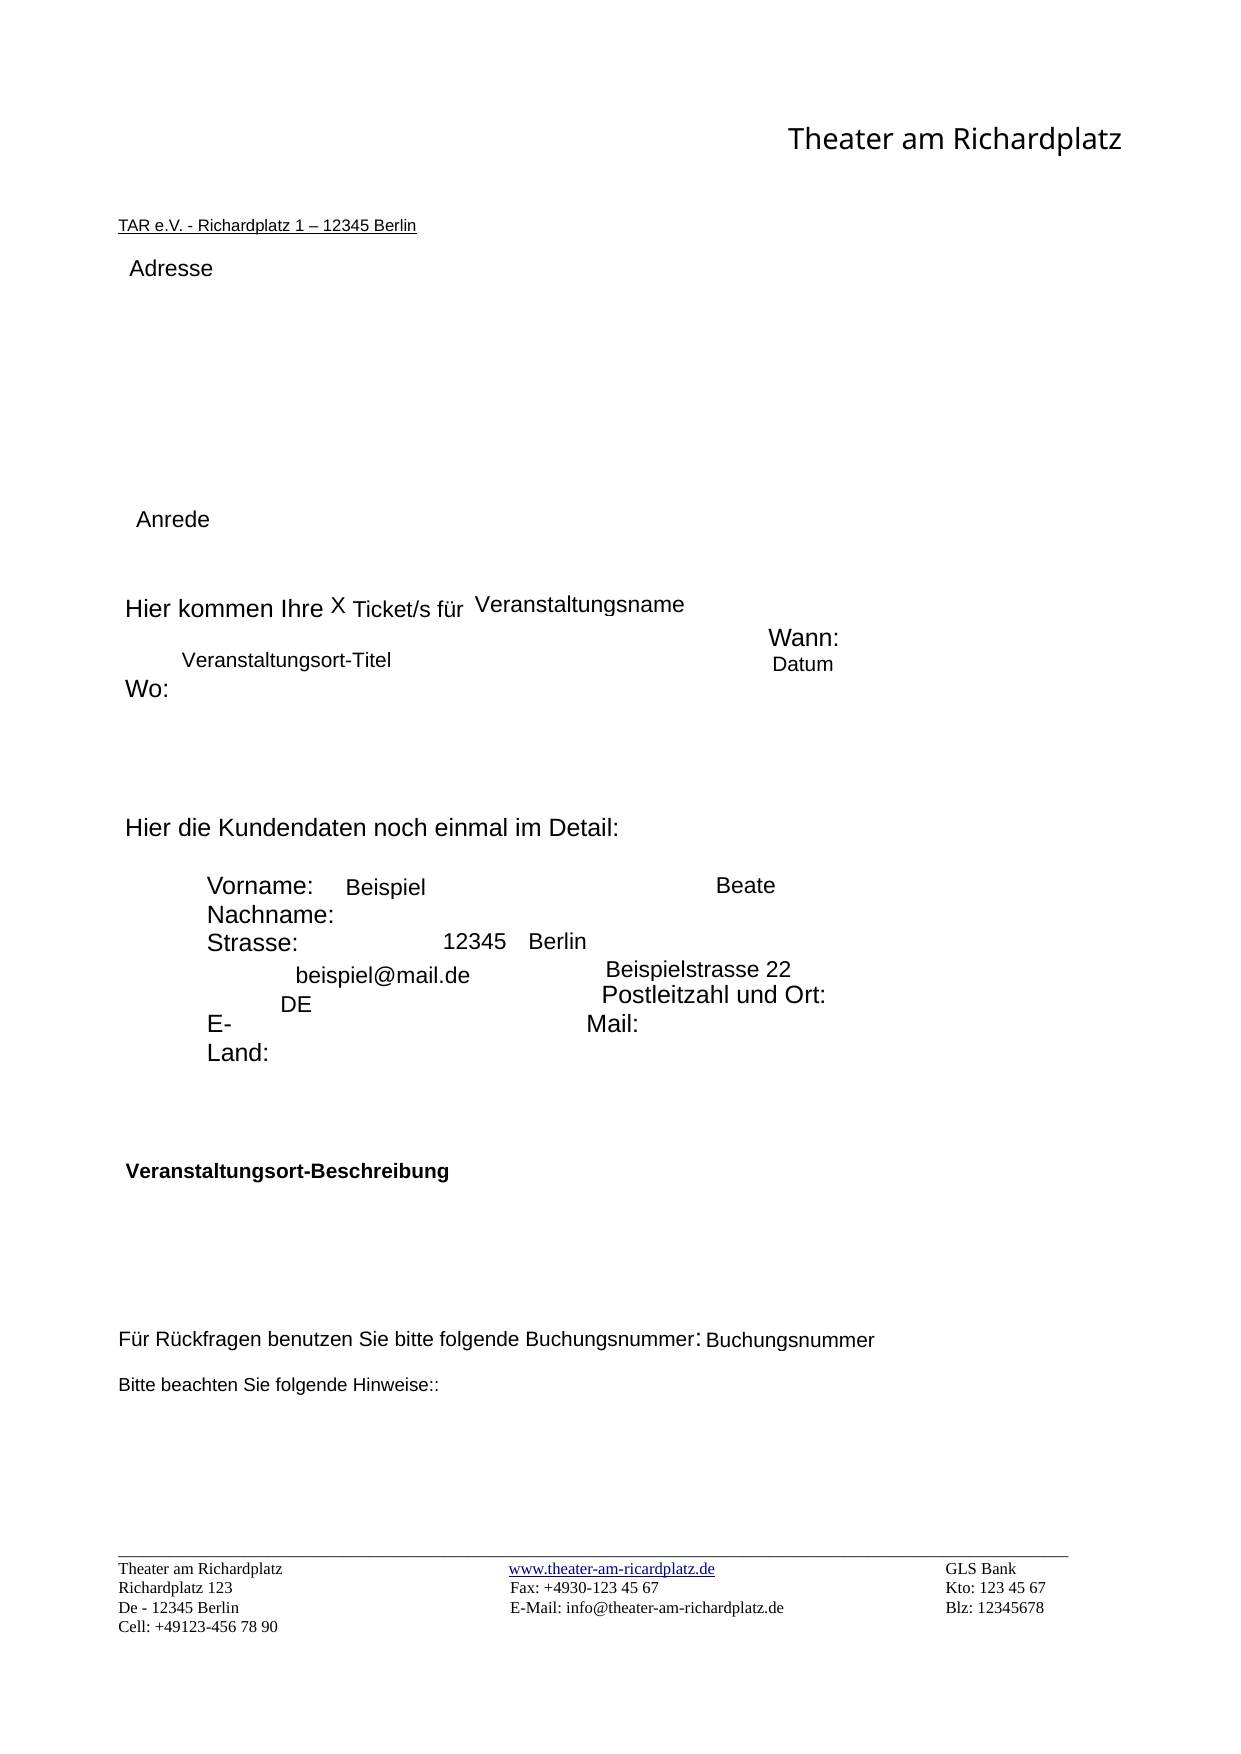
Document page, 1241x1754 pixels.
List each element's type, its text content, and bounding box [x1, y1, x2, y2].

text TAR e.V. - Richardplatz 1 – 12345 Berlin [118, 216, 1122, 235]
text Bitte beachten Sie folgende Hinweise:: [118, 1373, 1122, 1395]
text Land: [207, 1038, 1122, 1066]
text E-Mail: [207, 1009, 1122, 1038]
text Wann: [118, 622, 1122, 674]
text Nachname: [207, 899, 1122, 928]
text Hier kommen Ihre Ticket/s für [118, 594, 1026, 622]
text Strasse: [207, 928, 1122, 980]
text Hier die Kundendaten noch einmal im Detail: [118, 813, 1122, 842]
text Für Rückfragen benutzen Sie bitte folgende Buchungsnummer: [118, 1095, 1122, 1352]
text Postleitzahl und Ort: [586, 980, 1122, 1009]
text Postleitzahl und Ort: [207, 980, 291, 1009]
text Wo: [118, 674, 1122, 703]
text Vorname: [207, 871, 1122, 899]
